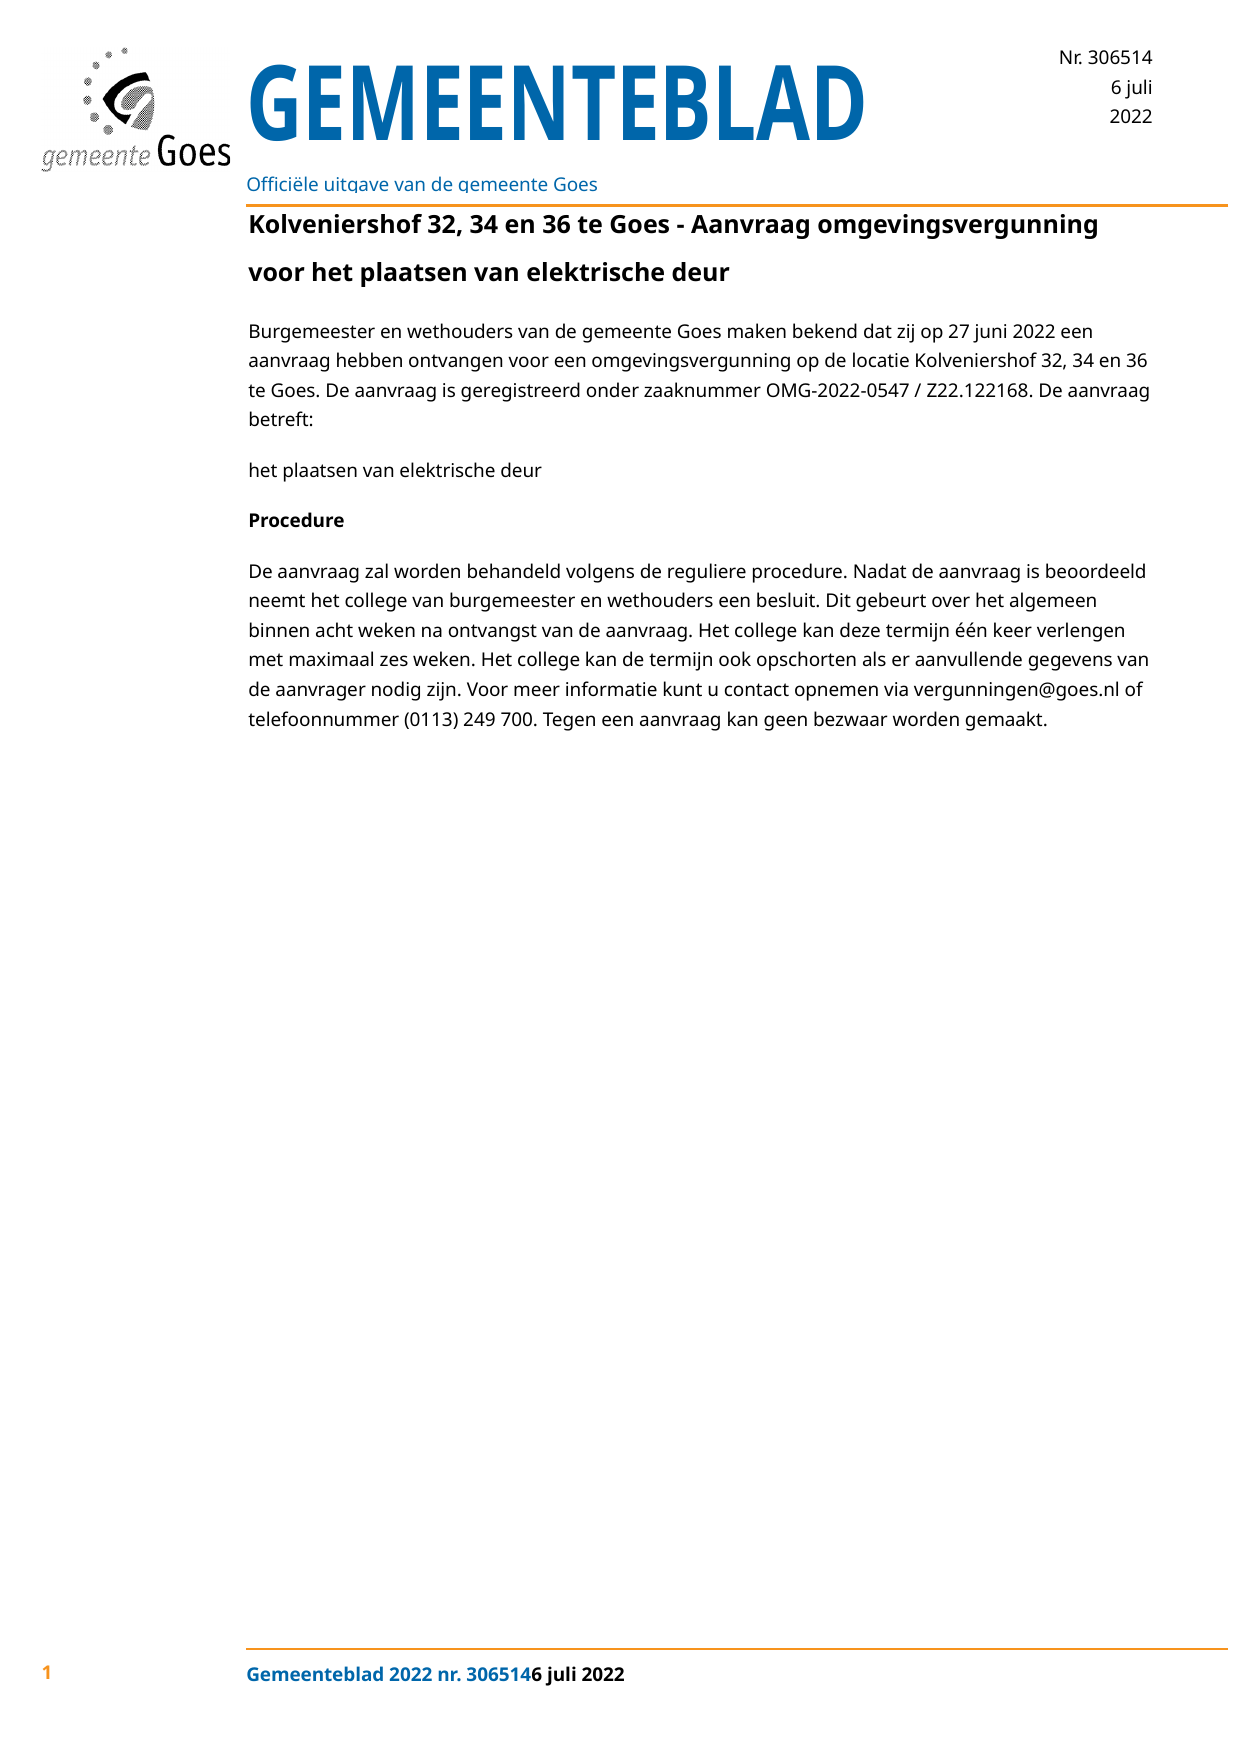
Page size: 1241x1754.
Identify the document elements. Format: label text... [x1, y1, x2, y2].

text Burgemeester en wethouders van de gemeente Goes maken bekend dat zij op 27 juni 2022 een aanvraag hebben ontvangen voor een omgevingsvergunning op de locatie Kolveniershof 32, 34 en 36 te Goes. De aanvraag is geregistreerd onder zaaknummer OMG-2022-0547 / Z22.122168. De aanvraag betreft: [248, 318, 1152, 432]
text Procedure [248, 507, 1152, 533]
text Kolveniershof 32, 34 en 36 te Goes - Aanvraag omgevingsvergunning voor het plaatsen van elektrische deur [248, 207, 1152, 288]
text De aanvraag zal worden behandeld volgens de reguliere procedure. Nadat de aanvraag is beoordeeld neemt het college van burgemeester en wethouders een besluit. Dit gebeurt over het algemeen binnen acht weken na ontvangst van de aanvraag. Het college kan deze termijn één keer verlengen met maximaal zes weken. Het college kan de termijn ook opschorten als er aanvullende gegevens van de aanvrager nodig zijn. Voor meer informatie kunt u contact opnemen via vergunningen@goes.nl of telefoonnummer (0113) 249 700. Tegen een aanvraag kan geen bezwaar worden gemaakt. [248, 558, 1152, 732]
text het plaatsen van elektrische deur [248, 457, 1152, 483]
picture [41, 47, 231, 172]
